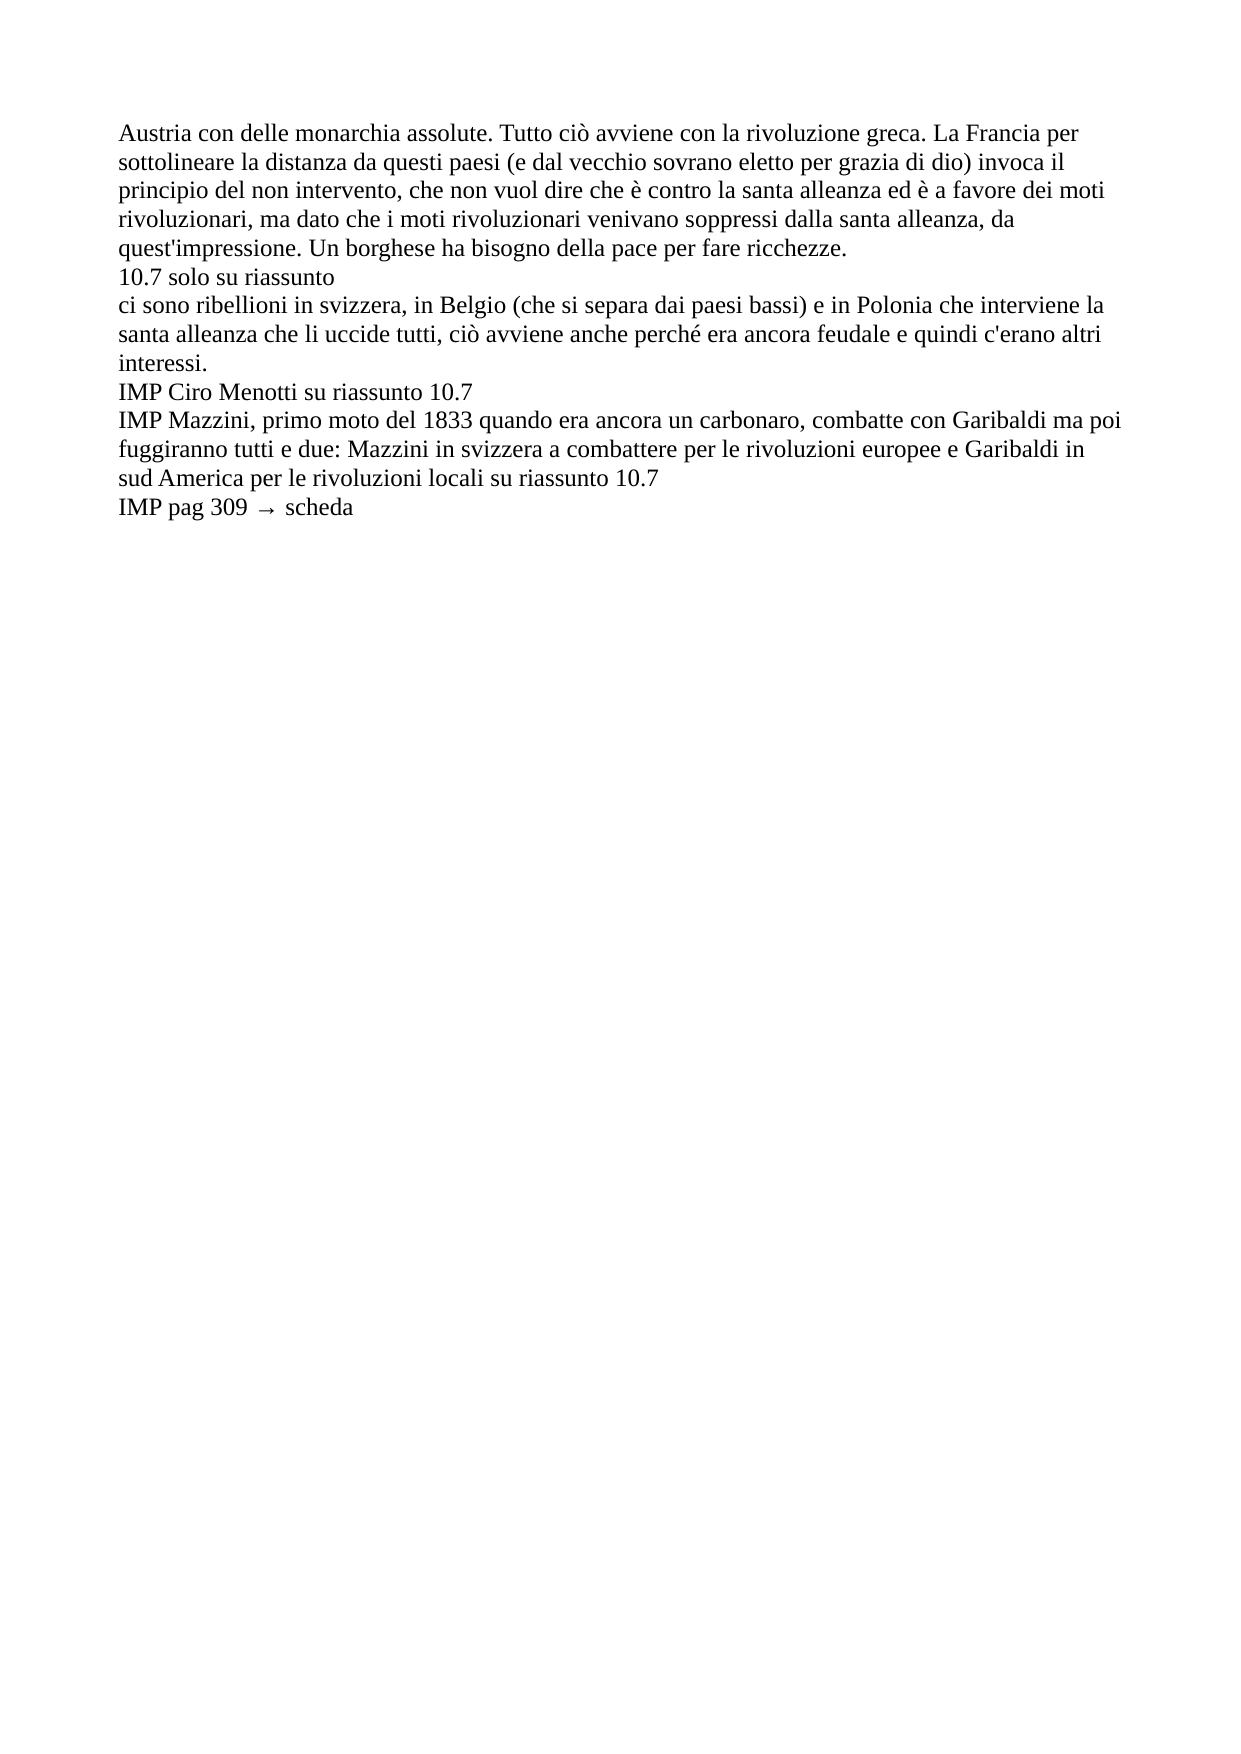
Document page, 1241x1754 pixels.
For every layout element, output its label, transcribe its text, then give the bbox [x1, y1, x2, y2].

text Austria con delle monarchia assolute. Tutto ciò avviene con la rivoluzione greca. La Francia per sottolineare la distanza da questi paesi (e dal vecchio sovrano eletto per grazia di dio) invoca il principio del non intervento, che non vuol dire che è contro la santa alleanza ed è a favore dei moti rivoluzionari, ma dato che i moti rivoluzionari venivano soppressi dalla santa alleanza, da quest'impressione. Un borghese ha bisogno della pace per fare ricchezze. [118, 118, 1122, 262]
text IMP Mazzini, primo moto del 1833 quando era ancora un carbonaro, combatte con Garibaldi ma poi fuggiranno tutti e due: Mazzini in svizzera a combattere per le rivoluzioni europee e Garibaldi in sud America per le rivoluzioni locali su riassunto 10.7 [118, 406, 1122, 492]
text ci sono ribellioni in svizzera, in Belgio (che si separa dai paesi bassi) e in Polonia che interviene la santa alleanza che li uccide tutti, ciò avviene anche perché era ancora feudale e quindi c'erano altri interessi. [118, 291, 1122, 377]
text IMP Ciro Menotti su riassunto 10.7 [118, 377, 1122, 406]
text IMP pag 309 → scheda [118, 492, 1122, 521]
text 10.7 solo su riassunto [118, 262, 1122, 291]
